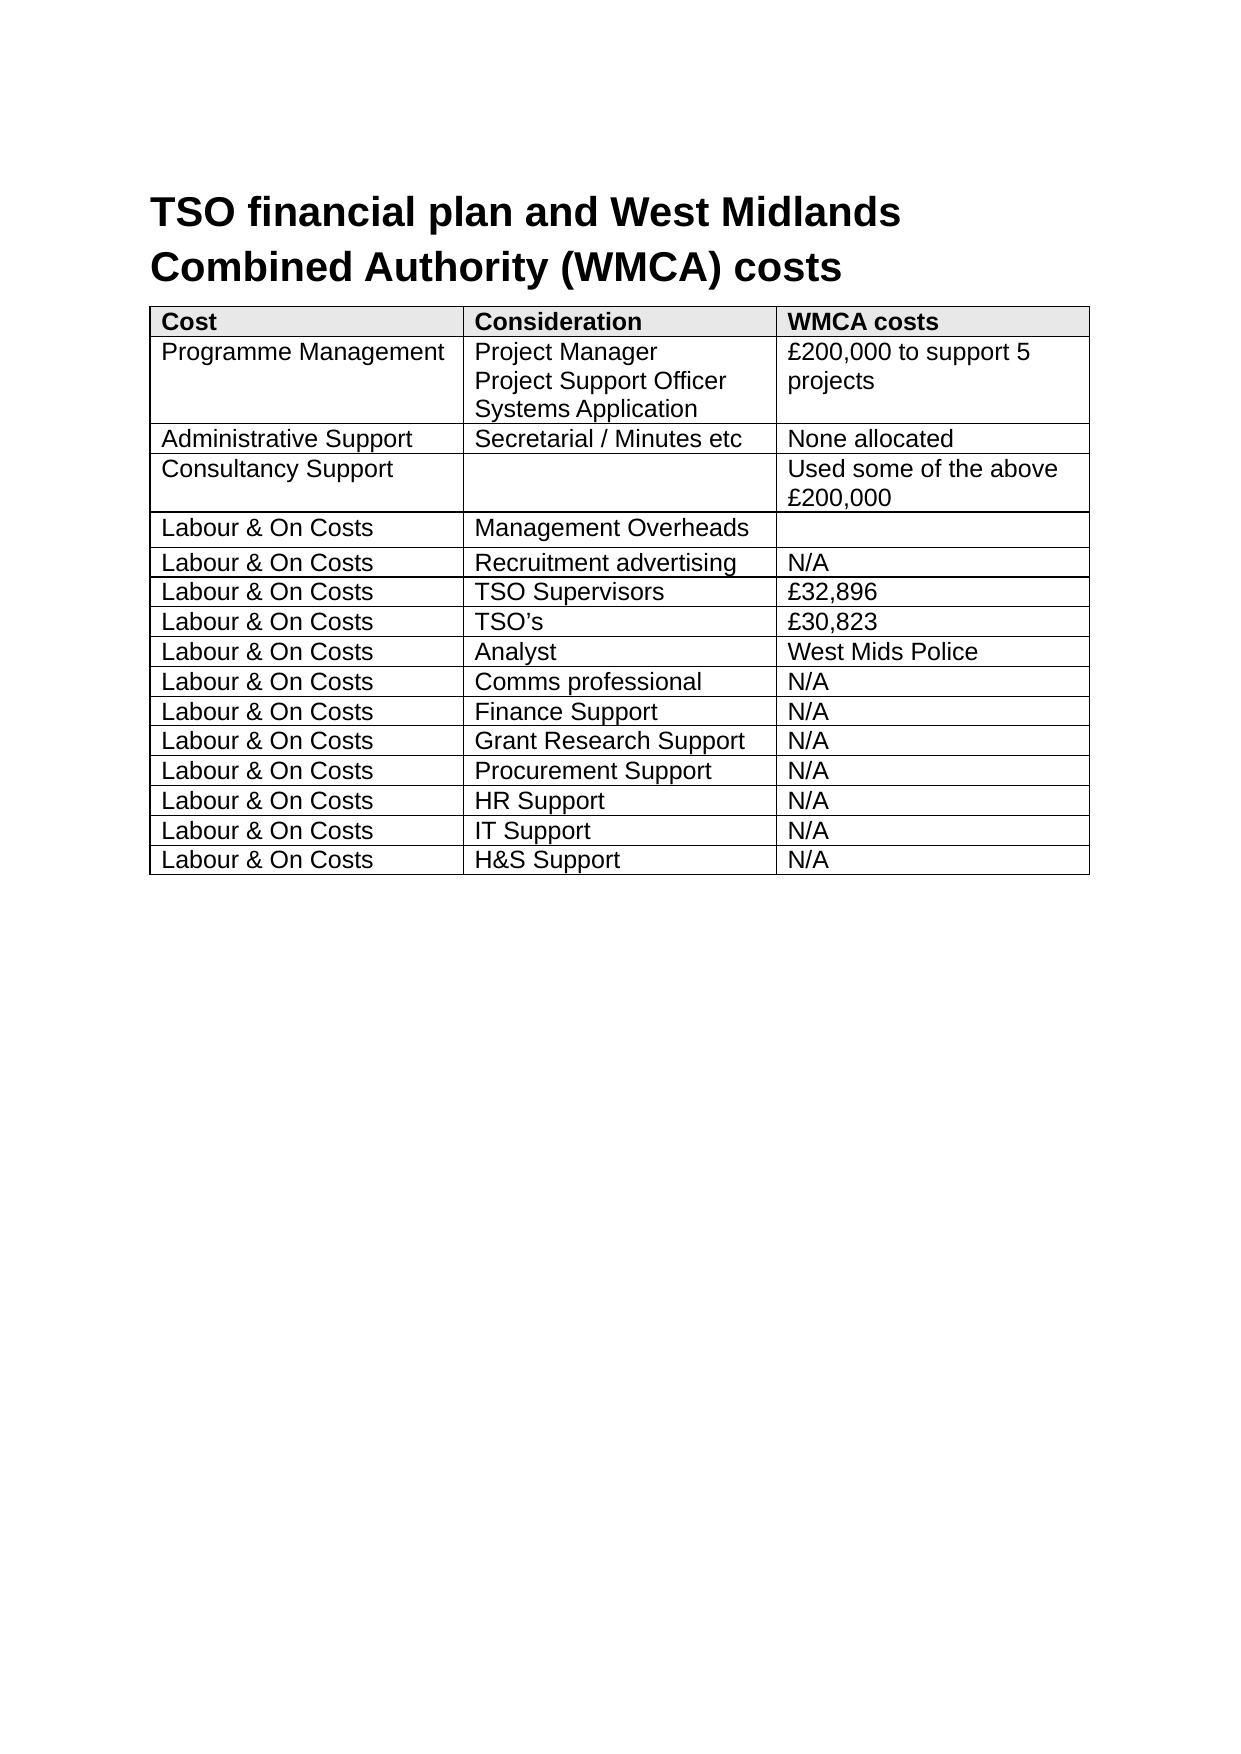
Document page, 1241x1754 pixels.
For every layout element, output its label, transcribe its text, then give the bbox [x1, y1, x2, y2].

table_cell [777, 513, 1089, 547]
table_cell Comms professional [464, 667, 776, 696]
table_cell TSO’s [464, 607, 776, 636]
table_cell Labour & On Costs [151, 607, 463, 636]
table_cell Used some of the above £200,000 [777, 454, 1089, 511]
table_cell Programme Management [151, 337, 463, 423]
table_cell Labour & On Costs [151, 697, 463, 725]
table_cell TSO Supervisors [464, 578, 776, 606]
table_cell [464, 454, 776, 511]
table_cell Consultancy Support [151, 454, 463, 511]
table_cell Project Manager Project Support Officer Systems Application [464, 337, 776, 423]
table_cell N/A [777, 726, 1089, 755]
table_cell Procurement Support [464, 756, 776, 785]
table_cell N/A [777, 756, 1089, 785]
table_cell Labour & On Costs [151, 816, 463, 844]
table_cell Labour & On Costs [151, 548, 463, 576]
table_cell West Mids Police [777, 637, 1089, 666]
table_cell Labour & On Costs [151, 578, 463, 606]
table_cell N/A [777, 786, 1089, 815]
table_cell N/A [777, 697, 1089, 725]
table_header WMCA costs [777, 307, 1089, 336]
table_cell £200,000 to support 5 projects [777, 337, 1089, 423]
table_cell IT Support [464, 816, 776, 844]
table_cell Labour & On Costs [151, 637, 463, 666]
table_cell Finance Support [464, 697, 776, 725]
table_header Cost [151, 307, 463, 336]
subtitle TSO financial plan and West Midlands Combined Authority (WMCA) costs [150, 187, 1090, 291]
table_cell Secretarial / Minutes etc [464, 424, 776, 453]
table_cell £30,823 [777, 607, 1089, 636]
table_cell Administrative Support [151, 424, 463, 453]
table_cell N/A [777, 816, 1089, 844]
table_cell Labour & On Costs [151, 726, 463, 755]
table_cell Labour & On Costs [151, 786, 463, 815]
table_cell Labour & On Costs [151, 513, 463, 547]
table_cell N/A [777, 548, 1089, 576]
table_cell £32,896 [777, 578, 1089, 606]
table_cell Management Overheads [464, 513, 776, 547]
table_cell Labour & On Costs [151, 667, 463, 696]
table_cell HR Support [464, 786, 776, 815]
table_cell None allocated [777, 424, 1089, 453]
table_cell Labour & On Costs [151, 756, 463, 785]
table_cell Recruitment advertising [464, 548, 776, 576]
table_cell H&S Support [464, 846, 776, 874]
table_cell N/A [777, 667, 1089, 696]
table_cell Grant Research Support [464, 726, 776, 755]
table_cell Analyst [464, 637, 776, 666]
table_header Consideration [464, 307, 776, 336]
table_cell N/A [777, 846, 1089, 874]
table_cell Labour & On Costs [151, 846, 463, 874]
